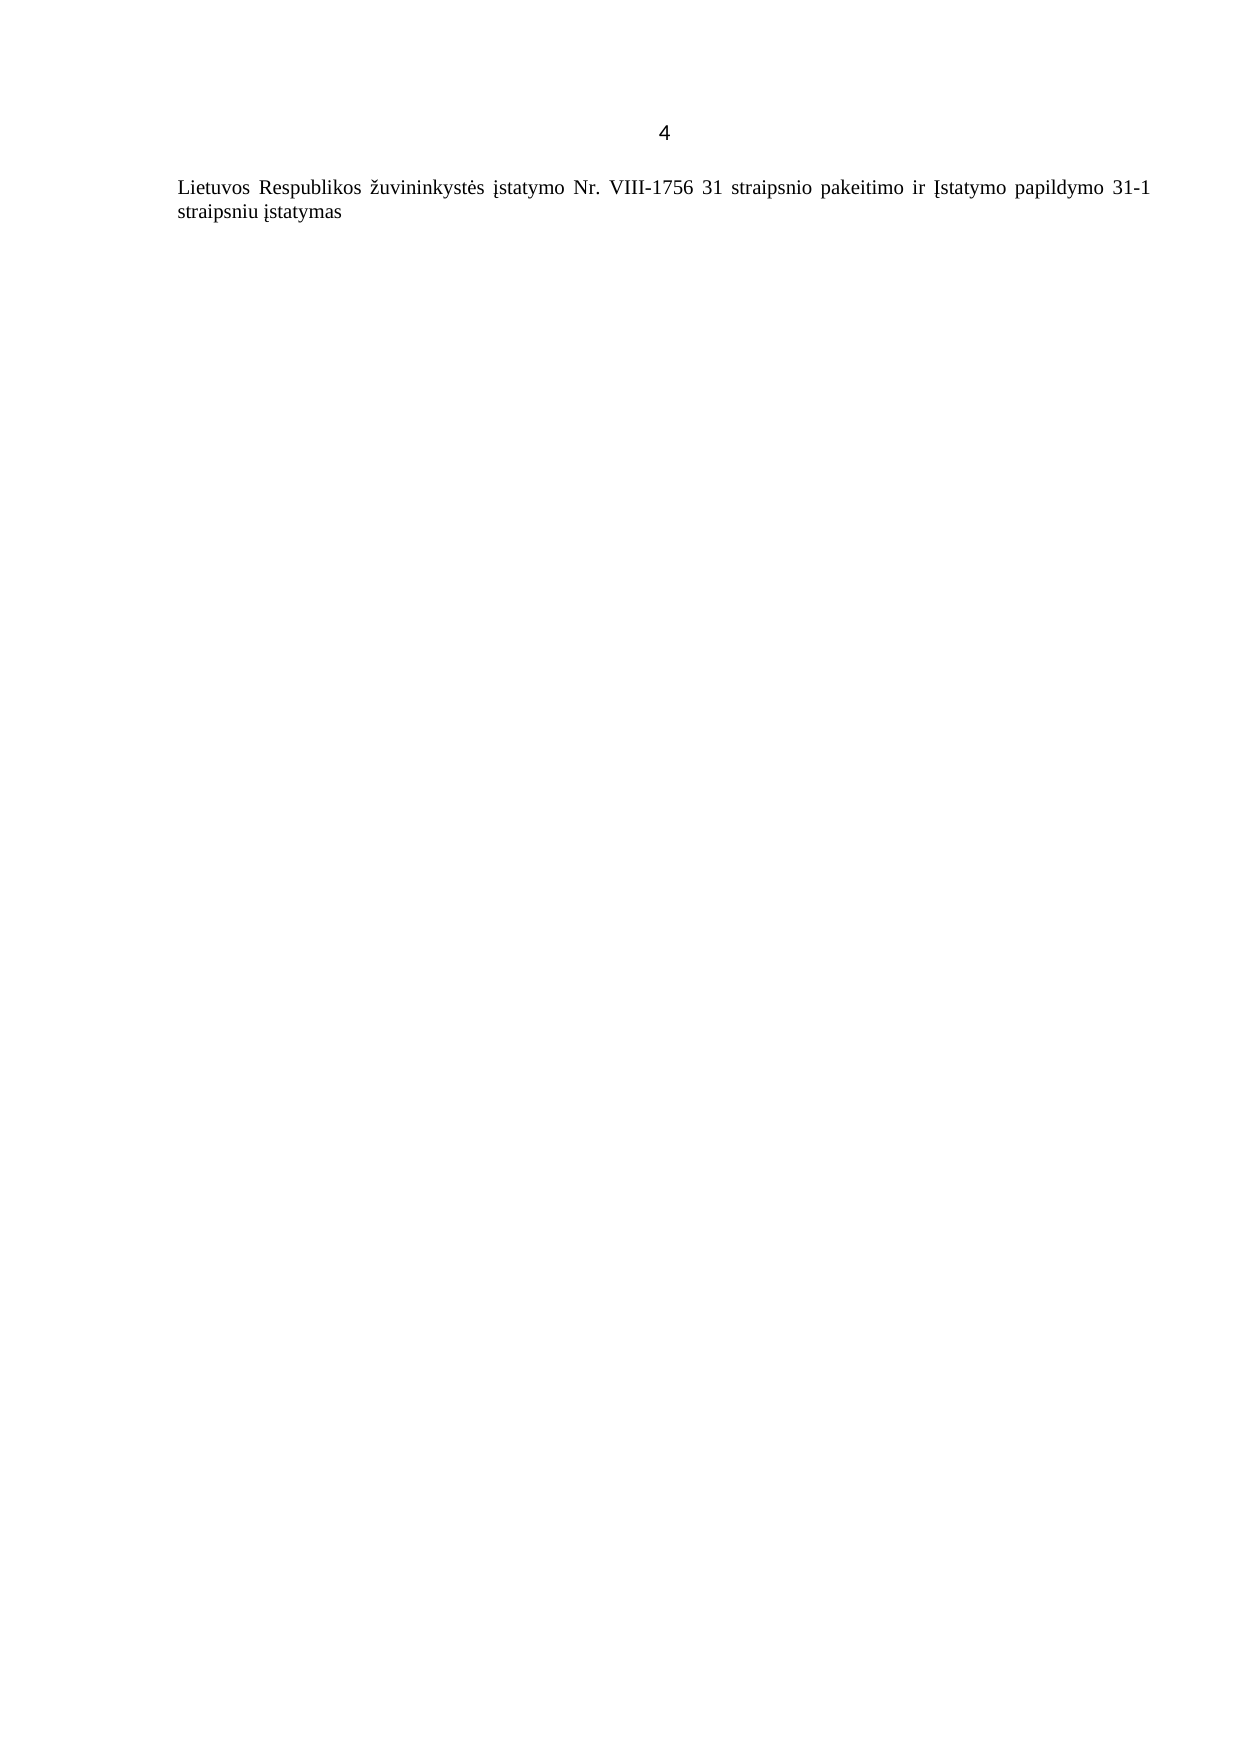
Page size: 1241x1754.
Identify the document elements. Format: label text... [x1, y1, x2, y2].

text Lietuvos Respublikos žuvininkystės įstatymo Nr. VIII-1756 31 straipsnio pakeitimo ir Įstatymo papildymo 31-1 straipsniu įstatymas [177, 175, 1152, 223]
